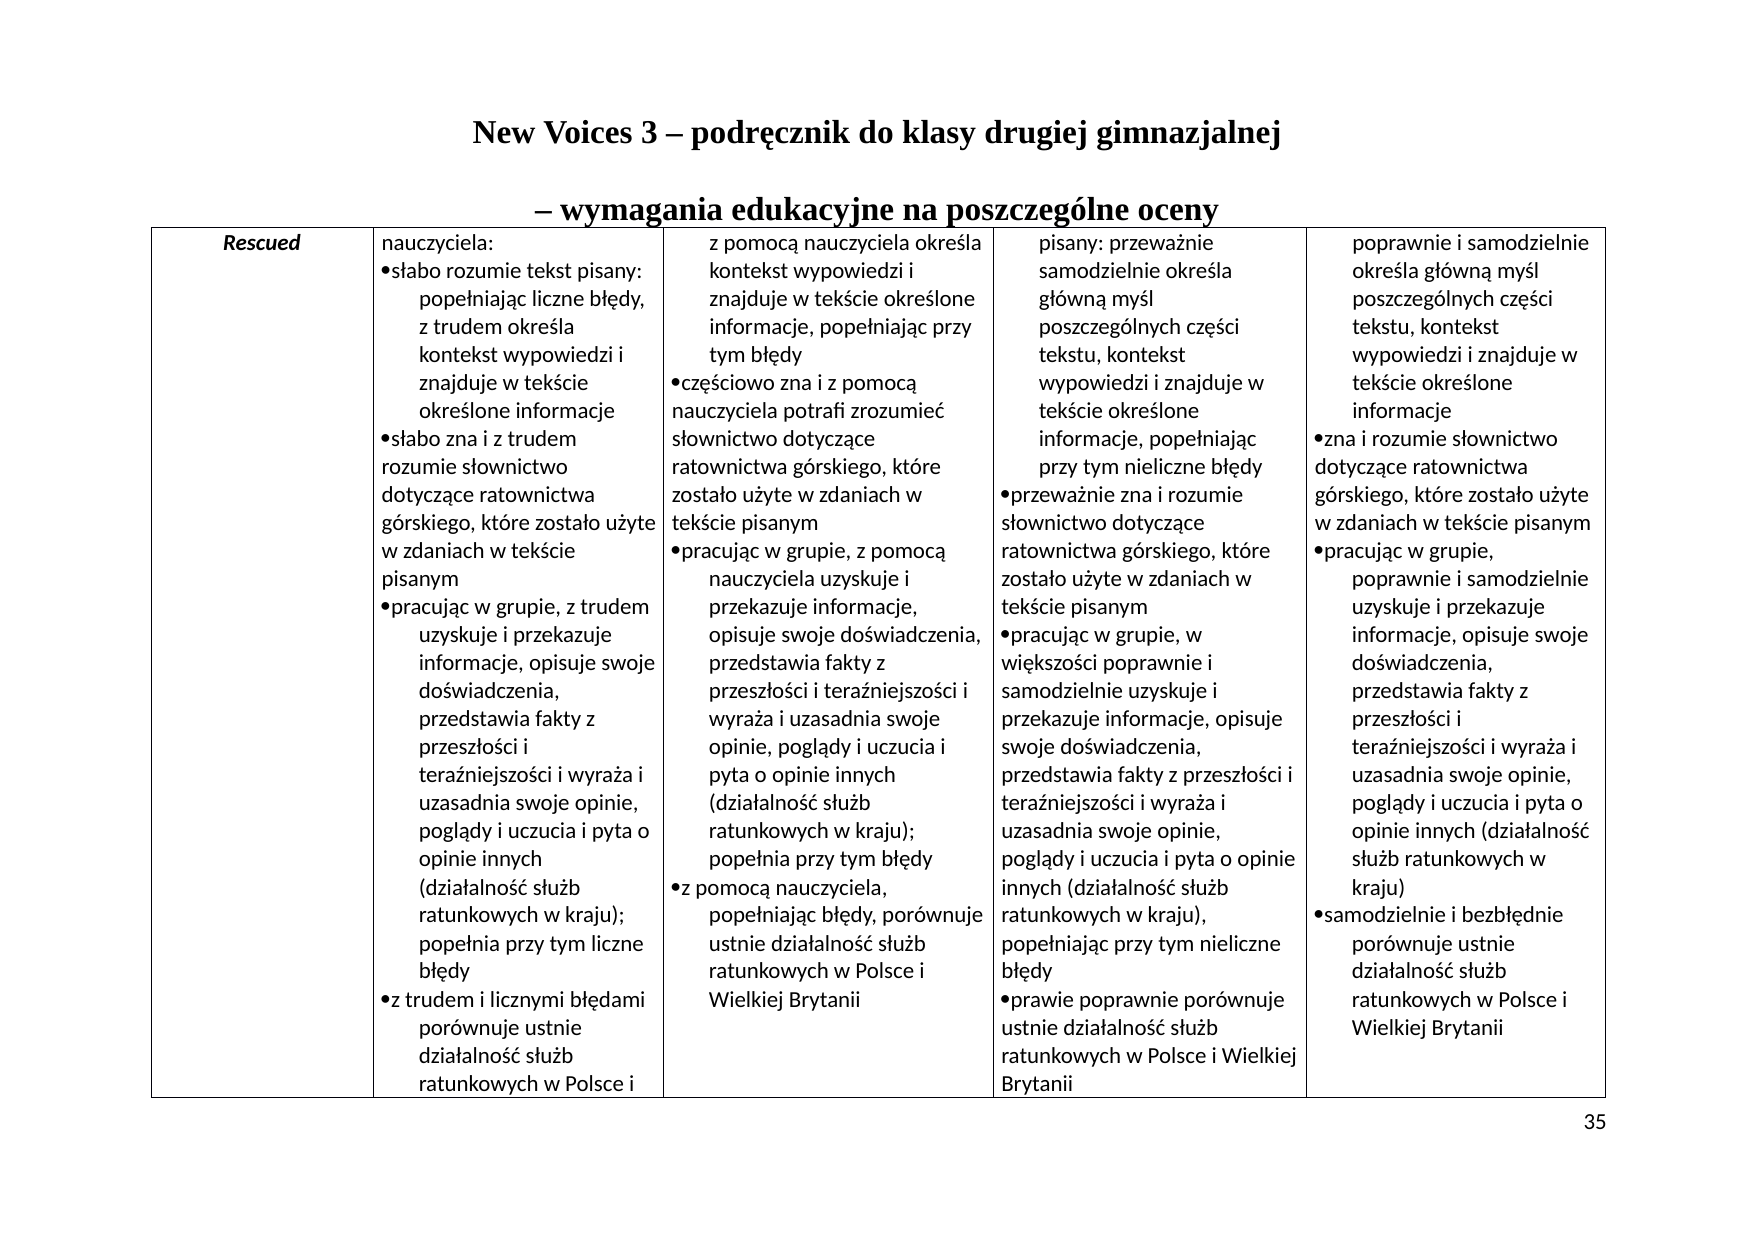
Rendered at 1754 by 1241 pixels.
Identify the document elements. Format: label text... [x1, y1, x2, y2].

table_cell z pomocą nauczyciela określa kontekst wypowiedzi i znajduje w tekście określone informacje, popełniając przy tym błędy częściowo zna i z pomocą nauczyciela potrafi zrozumieć słownictwo dotyczące ratownictwa górskiego, które zostało użyte w zdaniach w tekście pisanym pracując w grupie, z pomocą nauczyciela uzyskuje i przekazuje informacje, opisuje swoje doświadczenia, przedstawia fakty z przeszłości i teraźniejszości i wyraża i uzasadnia swoje opinie, poglądy i uczucia i pyta o opinie innych (działalność służb ratunkowych w kraju); popełnia przy tym błędy z pomocą nauczyciela, popełniając błędy, porównuje ustnie działalność służb ratunkowych w Polsce i Wielkiej Brytanii [664, 228, 993, 1097]
table_cell pisany: przeważnie samodzielnie określa główną myśl poszczególnych części tekstu, kontekst wypowiedzi i znajduje w tekście określone informacje, popełniając przy tym nieliczne błędy przeważnie zna i rozumie słownictwo dotyczące ratownictwa górskiego, które zostało użyte w zdaniach w tekście pisanym pracując w grupie, w większości poprawnie i samodzielnie uzyskuje i przekazuje informacje, opisuje swoje doświadczenia, przedstawia fakty z przeszłości i teraźniejszości i wyraża i uzasadnia swoje opinie, poglądy i uczucia i pyta o opinie innych (działalność służb ratunkowych w kraju), popełniając przy tym nieliczne błędy prawie poprawnie porównuje ustnie działalność służb ratunkowych w Polsce i Wielkiej Brytanii [994, 228, 1306, 1097]
table_cell nauczyciela: słabo rozumie tekst pisany: popełniając liczne błędy, z trudem określa kontekst wypowiedzi i znajduje w tekście określone informacje słabo zna i z trudem rozumie słownictwo dotyczące ratownictwa górskiego, które zostało użyte w zdaniach w tekście pisanym pracując w grupie, z trudem uzyskuje i przekazuje informacje, opisuje swoje doświadczenia, przedstawia fakty z przeszłości i teraźniejszości i wyraża i uzasadnia swoje opinie, poglądy i uczucia i pyta o opinie innych (działalność służb ratunkowych w kraju); popełnia przy tym liczne błędy z trudem i licznymi błędami porównuje ustnie działalność służb ratunkowych w Polsce i [374, 228, 663, 1097]
table_cell poprawnie i samodzielnie określa główną myśl poszczególnych części tekstu, kontekst wypowiedzi i znajduje w tekście określone informacje zna i rozumie słownictwo dotyczące ratownictwa górskiego, które zostało użyte w zdaniach w tekście pisanym pracując w grupie, poprawnie i samodzielnie uzyskuje i przekazuje informacje, opisuje swoje doświadczenia, przedstawia fakty z przeszłości i teraźniejszości i wyraża i uzasadnia swoje opinie, poglądy i uczucia i pyta o opinie innych (działalność służb ratunkowych w kraju) samodzielnie i bezbłędnie porównuje ustnie działalność służb ratunkowych w Polsce i Wielkiej Brytanii [1307, 228, 1605, 1097]
table_cell Rescued [152, 228, 373, 1097]
